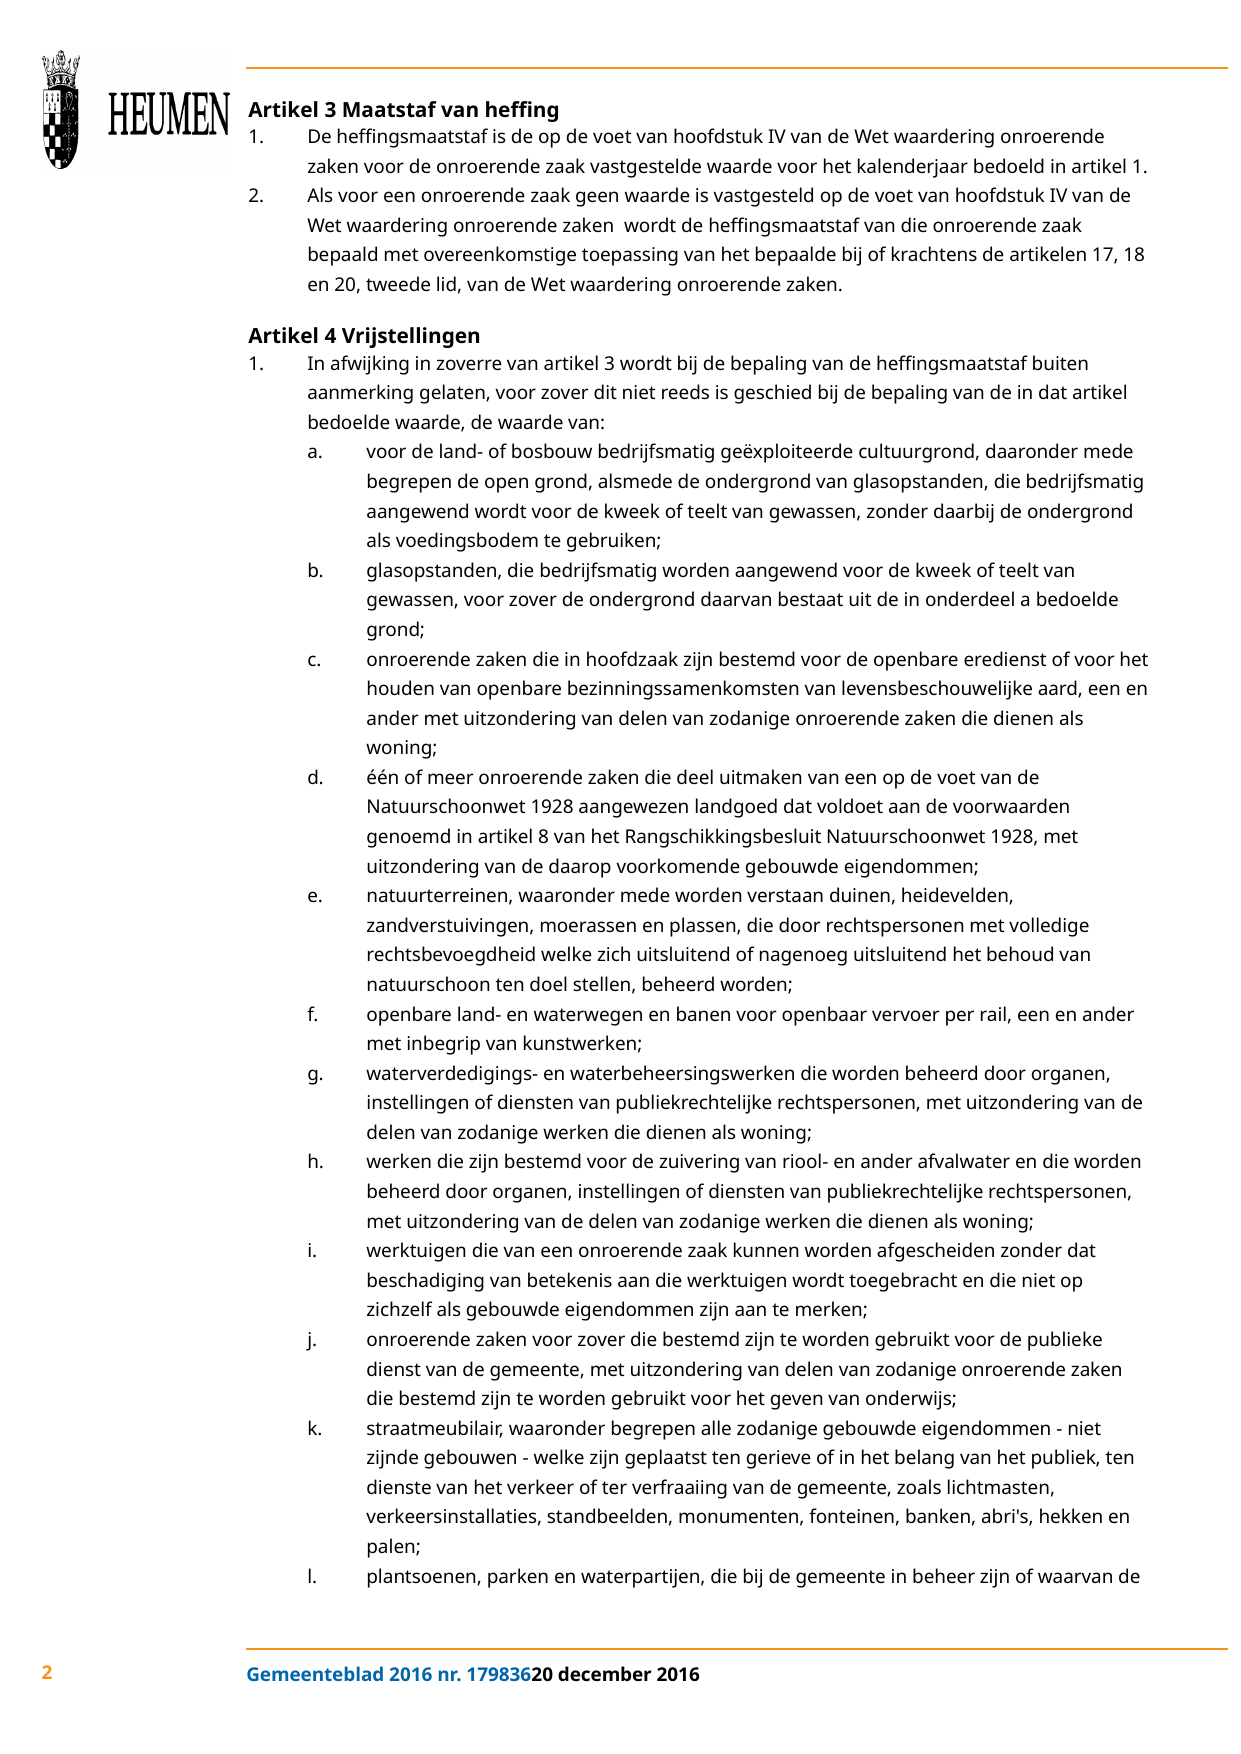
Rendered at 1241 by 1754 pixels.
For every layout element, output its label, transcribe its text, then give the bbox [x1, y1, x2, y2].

list onroerende zaken die in hoofdzaak zijn bestemd voor de openbare eredienst of voor het houden van openbare bezinningssamenkomsten van levensbeschouwelijke aard, een en ander met uitzondering van delen van zodanige onroerende zaken die dienen als woning; [307, 646, 1152, 760]
list glasopstanden, die bedrijfsmatig worden aangewend voor de kweek of teelt van gewassen, voor zover de ondergrond daarvan bestaat uit de in onderdeel a bedoelde grond; [307, 557, 1152, 642]
text Artikel 4 Vrijstellingen [248, 322, 1152, 350]
list onroerende zaken voor zover die bestemd zijn te worden gebruikt voor de publieke dienst van de gemeente, met uitzondering van delen van zodanige onroerende zaken die bestemd zijn te worden gebruikt voor het geven van onderwijs; [307, 1326, 1152, 1411]
list plantsoenen, parken en waterpartijen, die bij de gemeente in beheer zijn of waarvan de [307, 1563, 1152, 1589]
list één of meer onroerende zaken die deel uitmaken van een op de voet van de Natuurschoonwet 1928 aangewezen landgoed dat voldoet aan de voorwaarden genoemd in artikel 8 van het Rangschikkingsbesluit Natuurschoonwet 1928, met uitzondering van de daarop voorkomende gebouwde eigendommen; [307, 764, 1152, 879]
list De heffingsmaatstaf is de op de voet van hoofdstuk IV van de Wet waardering onroerende zaken voor de onroerende zaak vastgestelde waarde voor het kalenderjaar bedoeld in artikel 1. [248, 123, 1152, 178]
list werktuigen die van een onroerende zaak kunnen worden afgescheiden zonder dat beschadiging van betekenis aan die werktuigen wordt toegebracht en die niet op zichzelf als gebouwde eigendommen zijn aan te merken; [307, 1237, 1152, 1322]
list natuurterreinen, waaronder mede worden verstaan duinen, heidevelden, zandverstuivingen, moerassen en plassen, die door rechtspersonen met volledige rechtsbevoegdheid welke zich uitsluitend of nagenoeg uitsluitend het behoud van natuurschoon ten doel stellen, beheerd worden; [307, 882, 1152, 997]
list Als voor een onroerende zaak geen waarde is vastgesteld op de voet van hoofdstuk IV van de Wet waardering onroerende zaken wordt de heffingsmaatstaf van die onroerende zaak bepaald met overeenkomstige toepassing van het bepaalde bij of krachtens de artikelen 17, 18 en 20, tweede lid, van de Wet waardering onroerende zaken. [248, 182, 1152, 297]
text Artikel 3 Maatstaf van heffing [248, 95, 1152, 123]
list voor de land- of bosbouw bedrijfsmatig geëxploiteerde cultuurgrond, daaronder mede begrepen de open grond, alsmede de ondergrond van glasopstanden, die bedrijfsmatig aangewend wordt voor de kweek of teelt van gewassen, zonder daarbij de ondergrond als voedingsbodem te gebruiken; [307, 439, 1152, 553]
list straatmeubilair, waaronder begrepen alle zodanige gebouwde eigendommen - niet zijnde gebouwen - welke zijn geplaatst ten gerieve of in het belang van het publiek, ten dienste van het verkeer of ter verfraaiing van de gemeente, zoals lichtmasten, verkeersinstallaties, standbeelden, monumenten, fonteinen, banken, abri's, hekken en palen; [307, 1415, 1152, 1559]
list In afwijking in zoverre van artikel 3 wordt bij de bepaling van de heffingsmaatstaf buiten aanmerking gelaten, voor zover dit niet reeds is geschied bij de bepaling van de in dat artikel bedoelde waarde, de waarde van: [248, 350, 1152, 435]
list openbare land- en waterwegen en banen voor openbaar vervoer per rail, een en ander met inbegrip van kunstwerken; [307, 1001, 1152, 1056]
list waterverdedigings- en waterbeheersingswerken die worden beheerd door organen, instellingen of diensten van publiekrechtelijke rechtspersonen, met uitzondering van de delen van zodanige werken die dienen als woning; [307, 1060, 1152, 1145]
picture [41, 47, 231, 172]
list werken die zijn bestemd voor de zuivering van riool- en ander afvalwater en die worden beheerd door organen, instellingen of diensten van publiekrechtelijke rechtspersonen, met uitzondering van de delen van zodanige werken die dienen als woning; [307, 1149, 1152, 1234]
